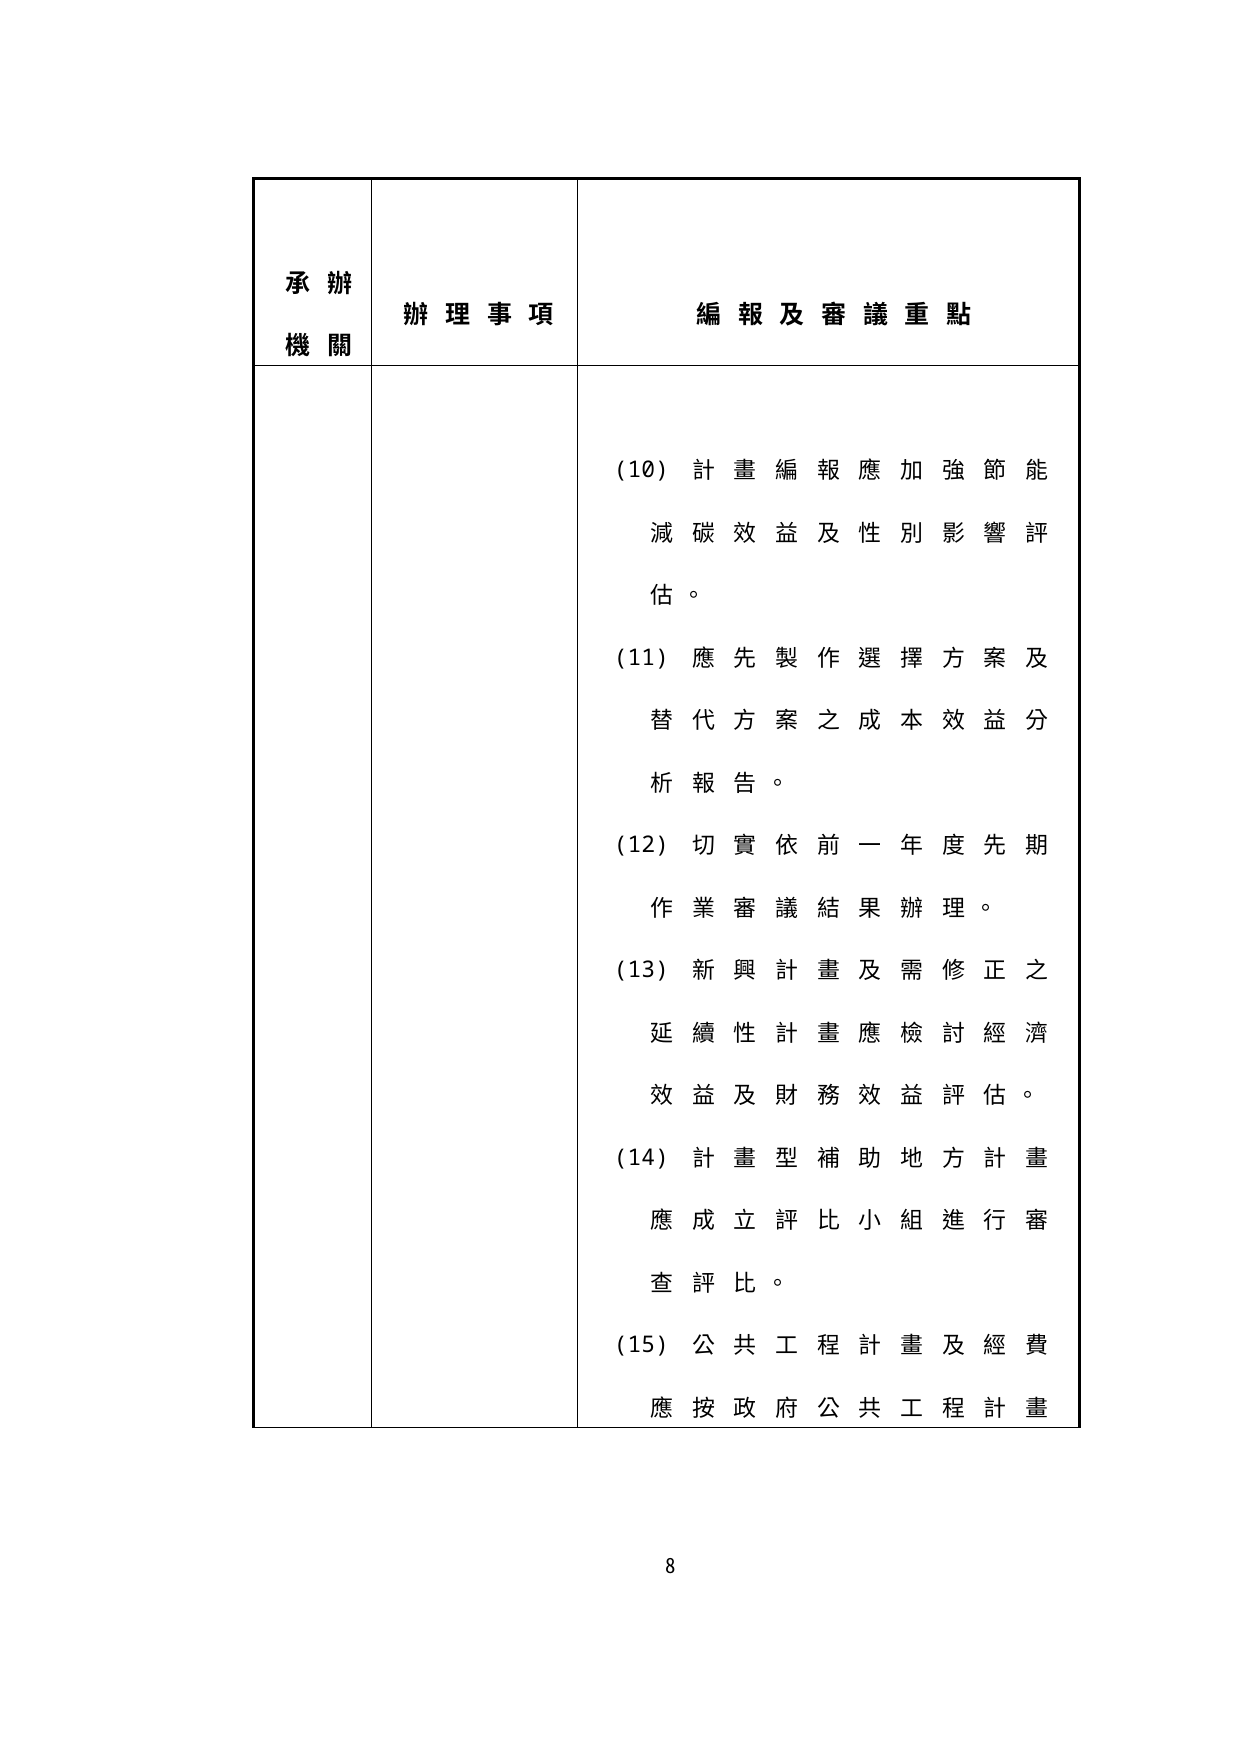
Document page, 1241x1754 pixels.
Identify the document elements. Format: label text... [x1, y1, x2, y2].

table_cell (10)計畫編報應加強節能減碳效益及性別影響評估。 (11)應先製作選擇方案及替代方案之成本效益分析報告。 (12)切實依前一年度先期作業審議結果辦理。 (13)新興計畫及需修正之延續性計畫應檢討經濟效益及財務效益評估。 (14)計畫型補助地方計畫應成立評比小組進行審查評比。 (15)公共工程計畫及經費應按政府公共工程計畫 [578, 366, 1078, 1427]
table_cell [255, 366, 371, 1427]
table_header 辦理事項 [372, 180, 577, 365]
table_header 承辦機關 [255, 180, 371, 365]
table_header 編報及審議重點 [578, 180, 1078, 365]
table_cell [372, 366, 577, 1427]
